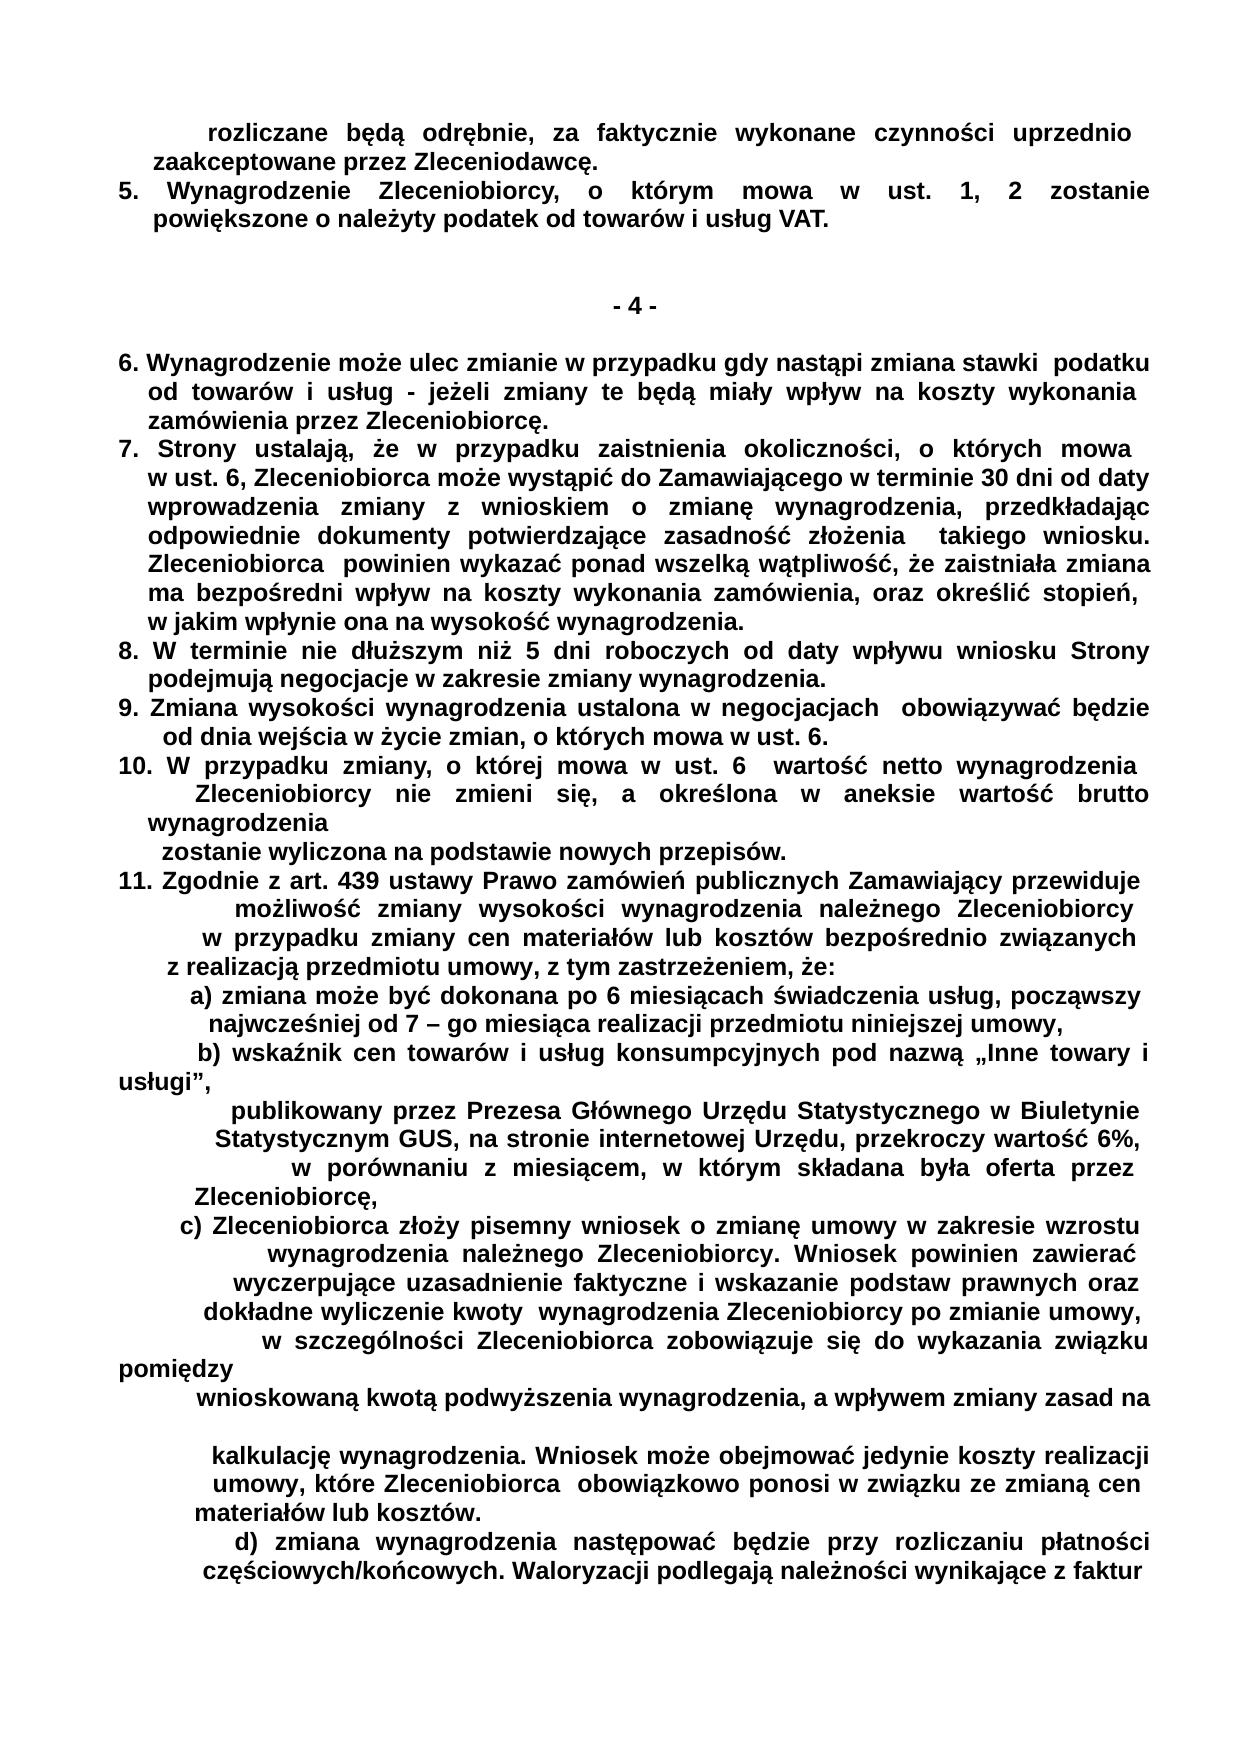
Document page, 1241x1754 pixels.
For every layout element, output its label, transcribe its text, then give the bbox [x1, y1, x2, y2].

text c) Zleceniobiorca złoży pisemny wniosek o zmianę umowy w zakresie wzrostu wynagrodzenia należnego Zleceniobiorcy. Wniosek powinien zawierać wyczerpujące uzasadnienie faktyczne i wskazanie podstaw prawnych oraz dokładne wyliczenie kwoty wynagrodzenia Zleceniobiorcy po zmianie umowy, w szczególności Zleceniobiorca zobowiązuje się do wykazania związku pomiędzy wnioskowaną kwotą podwyższenia wynagrodzenia, a wpływem zmiany zasad na kalkulację wynagrodzenia. Wniosek może obejmować jedynie koszty realizacji umowy, które Zleceniobiorca obowiązkowo ponosi w związku ze zmianą cen materiałów lub kosztów. [118, 1211, 1152, 1527]
text 10. W przypadku zmiany, o której mowa w ust. 6 wartość netto wynagrodzenia Zleceniobiorcy nie zmieni się, a określona w aneksie wartość brutto wynagrodzenia zostanie wyliczona na podstawie nowych przepisów. [118, 751, 1152, 866]
text 8. W terminie nie dłuższym niż 5 dni roboczych od daty wpływu wniosku Strony podejmują negocjacje w zakresie zmiany wynagrodzenia. [118, 636, 1152, 693]
text 9. Zmiana wysokości wynagrodzenia ustalona w negocjacjach obowiązywać będzie od dnia wejścia w życie zmian, o których mowa w ust. 6. [118, 693, 1152, 751]
text rozliczane będą odrębnie, za faktycznie wykonane czynności uprzednio zaakceptowane przez Zleceniodawcę. [118, 118, 1152, 176]
text b) wskaźnik cen towarów i usług konsumpcyjnych pod nazwą „Inne towary i usługi”, publikowany przez Prezesa Głównego Urzędu Statystycznego w Biuletynie Statystycznym GUS, na stronie internetowej Urzędu, przekroczy wartość 6%, w porównaniu z miesiącem, w którym składana była oferta przez Zleceniobiorcę, [118, 1038, 1152, 1211]
text a) zmiana może być dokonana po 6 miesiącach świadczenia usług, począwszy najwcześniej od 7 – go miesiąca realizacji przedmiotu niniejszej umowy, [118, 981, 1152, 1038]
text d) zmiana wynagrodzenia następować będzie przy rozliczaniu płatności częściowych/końcowych. Waloryzacji podlegają należności wynikające z faktur [118, 1527, 1152, 1584]
text 11. Zgodnie z art. 439 ustawy Prawo zamówień publicznych Zamawiający przewiduje możliwość zmiany wysokości wynagrodzenia należnego Zleceniobiorcy w przypadku zmiany cen materiałów lub kosztów bezpośrednio związanych z realizacją przedmiotu umowy, z tym zastrzeżeniem, że: [118, 866, 1152, 981]
text 6. Wynagrodzenie może ulec zmianie w przypadku gdy nastąpi zmiana stawki podatku od towarów i usług - jeżeli zmiany te będą miały wpływ na koszty wykonania zamówienia przez Zleceniobiorcę. [118, 348, 1152, 434]
text 5. Wynagrodzenie Zleceniobiorcy, o którym mowa w ust. 1, 2 zostanie powiększone o należyty podatek od towarów i usług VAT. [118, 176, 1152, 233]
text - 4 - [118, 291, 1152, 319]
text 7. Strony ustalają, że w przypadku zaistnienia okoliczności, o których mowa w ust. 6, Zleceniobiorca może wystąpić do Zamawiającego w terminie 30 dni od daty wprowadzenia zmiany z wnioskiem o zmianę wynagrodzenia, przedkładając odpowiednie dokumenty potwierdzające zasadność złożenia takiego wniosku. Zleceniobiorca powinien wykazać ponad wszelką wątpliwość, że zaistniała zmiana ma bezpośredni wpływ na koszty wykonania zamówienia, oraz określić stopień, w jakim wpłynie ona na wysokość wynagrodzenia. [118, 434, 1152, 636]
